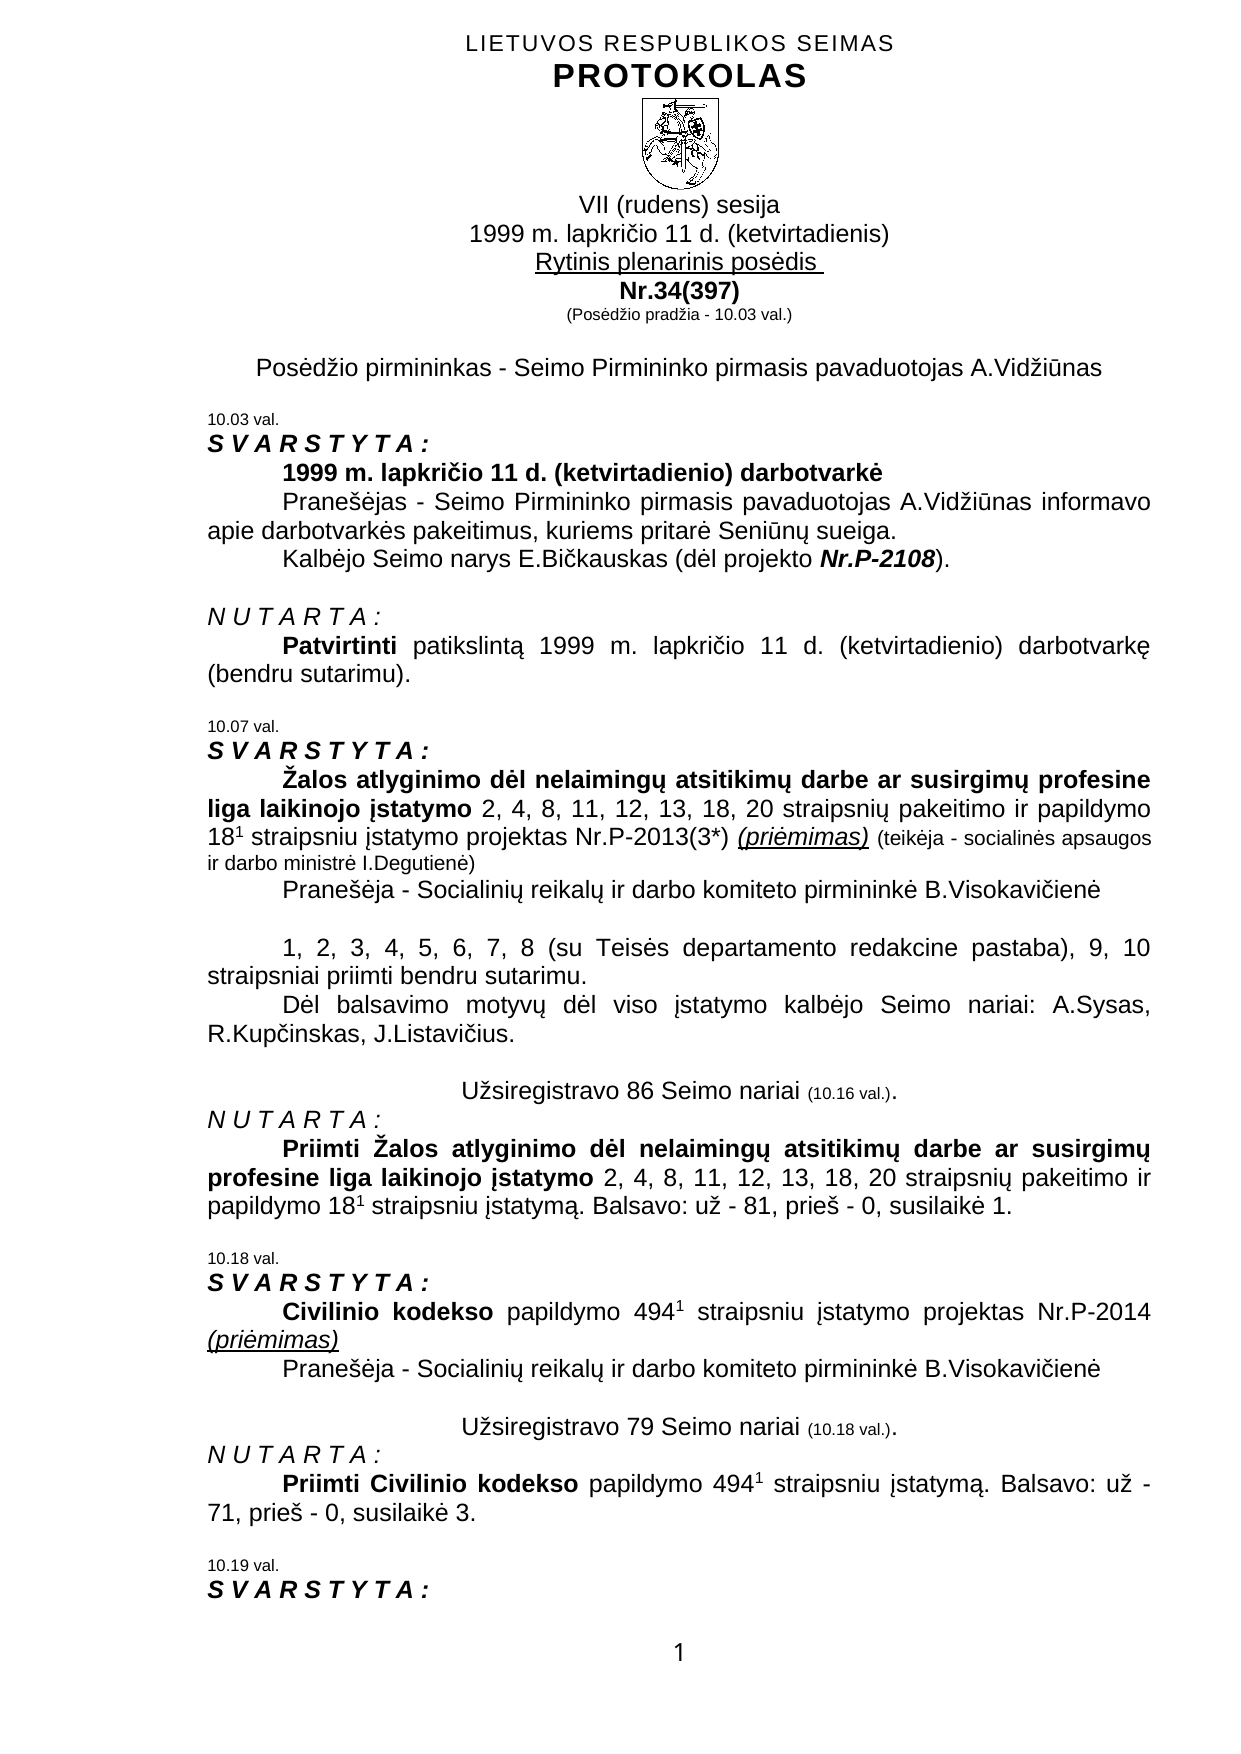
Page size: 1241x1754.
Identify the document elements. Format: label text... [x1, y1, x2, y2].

text VII (rudens) sesija [207, 95, 1152, 218]
text Pranešėja - Socialinių reikalų ir darbo komiteto pirmininkė B.Visokavičienė [207, 875, 1152, 904]
text 10.03 val. [207, 410, 1152, 429]
text Civilinio kodekso papildymo 4941 straipsniu įstatymo projektas Nr.P-2014 (priėmimas) [207, 1297, 1152, 1354]
text 10.18 val. [207, 1249, 1152, 1268]
text Nr.34(397) [207, 276, 1152, 305]
text 1, 2, 3, 4, 5, 6, 7, 8 (su Teisės departamento redakcine pastaba), 9, 10 straipsniai priimti bendru sutarimu. [207, 932, 1152, 990]
text Priimti Civilinio kodekso papildymo 4941 straipsniu įstatymą. Balsavo: už - 71, prieš - 0, susilaikė 3. [207, 1469, 1152, 1527]
text 1999 m. lapkričio 11 d. (ketvirtadienio) darbotvarkė [207, 458, 1152, 487]
text Posėdžio pirmininkas - Seimo Pirmininko pirmasis pavaduotojas A.Vidžiūnas [207, 353, 1152, 381]
text N U T A R T A : [207, 602, 1152, 631]
text Priimti Žalos atlyginimo dėl nelaimingų atsitikimų darbe ar susirgimų profesine liga laikinojo įstatymo 2, 4, 8, 11, 12, 13, 18, 20 straipsnių pakeitimo ir papildymo 181 straipsniu įstatymą. Balsavo: už - 81, prieš - 0, susilaikė 1. [207, 1134, 1152, 1220]
text Pranešėjas - Seimo Pirmininko pirmasis pavaduotojas A.Vidžiūnas informavo apie darbotvarkės pakeitimus, kuriems pritarė Seniūnų sueiga. [207, 487, 1152, 544]
text S V A R S T Y T A : [207, 429, 1152, 458]
text Užsiregistravo 86 Seimo nariai (10.16 val.). [207, 1076, 1152, 1105]
text N U T A R T A : [207, 1440, 1152, 1469]
text Užsiregistravo 79 Seimo nariai (10.18 val.). [207, 1412, 1152, 1440]
text 1999 m. lapkričio 11 d. (ketvirtadienis) [207, 218, 1152, 247]
text S V A R S T Y T A : [207, 1268, 1152, 1297]
text PROTOKOLAS [207, 56, 1152, 95]
text 10.07 val. [207, 717, 1152, 736]
text LIETUVOS RESPUBLIKOS SEIMAS [207, 30, 1152, 56]
text (Posėdžio pradžia - 10.03 val.) [207, 305, 1152, 324]
text Kalbėjo Seimo narys E.Bičkauskas (dėl projekto Nr.P-2108). [207, 544, 1152, 573]
text Rytinis plenarinis posėdis [207, 247, 1152, 276]
text Dėl balsavimo motyvų dėl viso įstatymo kalbėjo Seimo nariai: A.Sysas, R.Kupčinskas, J.Listavičius. [207, 990, 1152, 1047]
text Pranešėja - Socialinių reikalų ir darbo komiteto pirmininkė B.Visokavičienė [207, 1354, 1152, 1383]
text N U T A R T A : [207, 1105, 1152, 1134]
text S V A R S T Y T A : [207, 736, 1152, 765]
text Patvirtinti patikslintą 1999 m. lapkričio 11 d. (ketvirtadienio) darbotvarkę (bendru sutarimu). [207, 631, 1152, 688]
text S V A R S T Y T A : [207, 1574, 1152, 1603]
text Žalos atlyginimo dėl nelaimingų atsitikimų darbe ar susirgimų profesine liga laikinojo įstatymo 2, 4, 8, 11, 12, 13, 18, 20 straipsnių pakeitimo ir papildymo 181 straipsniu įstatymo projektas Nr.P-2013(3*) (priėmimas) (teikėja - socialinės apsaugos ir darbo ministrė I.Degutienė) [207, 765, 1152, 875]
text 10.19 val. [207, 1555, 1152, 1574]
